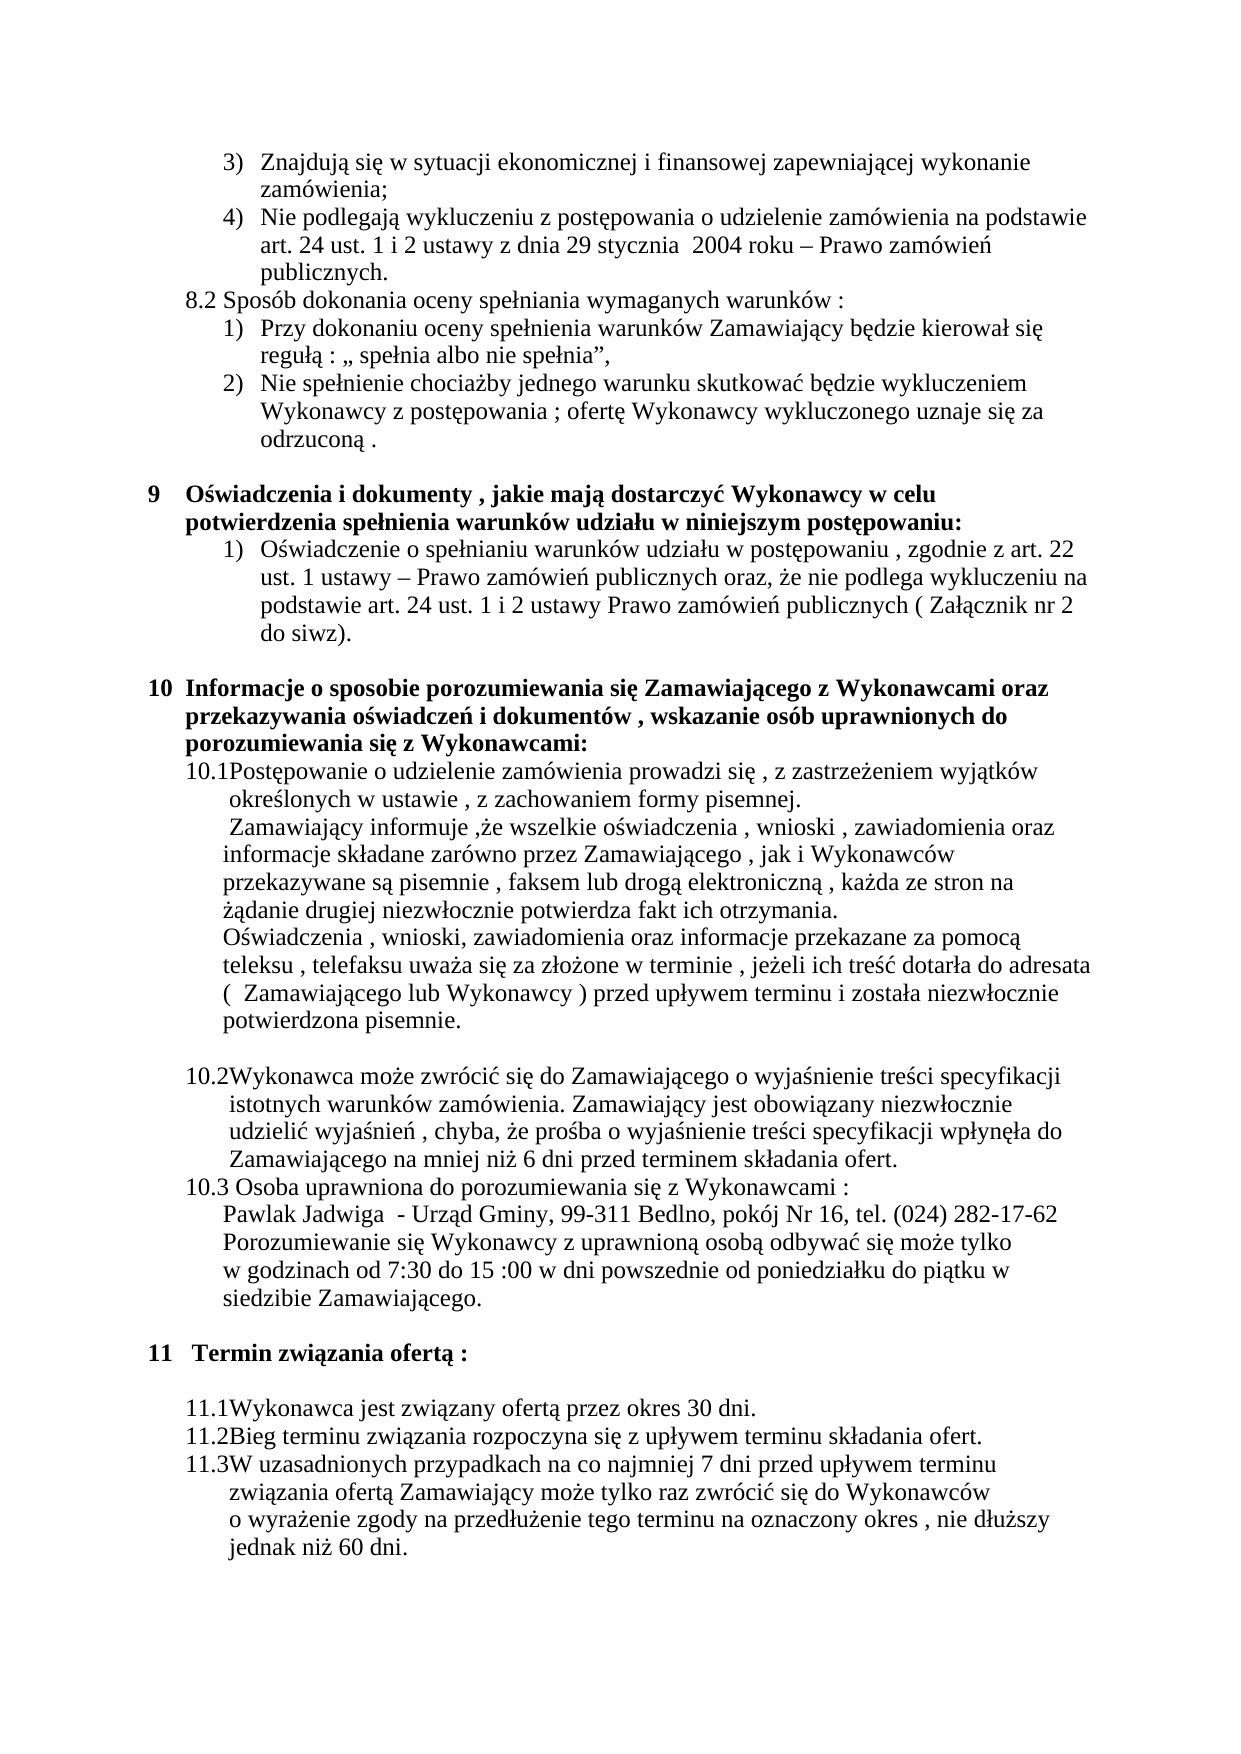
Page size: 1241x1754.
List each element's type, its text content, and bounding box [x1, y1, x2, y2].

list Bieg terminu związania rozpoczyna się z upływem terminu składania ofert. [185, 1422, 1092, 1450]
list Postępowanie o udzielenie zamówienia prowadzi się , z zastrzeżeniem wyjątków określonych w ustawie , z zachowaniem formy pisemnej. [185, 757, 1092, 813]
list Sposób dokonania oceny spełniania wymaganych warunków : [185, 286, 1092, 314]
list Nie podlegają wykluczeniu z postępowania o udzielenie zamówienia na podstawie art. 24 ust. 1 i 2 ustawy z dnia 29 stycznia 2004 roku – Prawo zamówień publicznych. [223, 203, 1092, 286]
list W uzasadnionych przypadkach na co najmniej 7 dni przed upływem terminu związania ofertą Zamawiający może tylko raz zwrócić się do Wykonawców o wyrażenie zgody na przedłużenie tego terminu na oznaczony okres , nie dłuższy jednak niż 60 dni. [185, 1450, 1092, 1561]
text Pawlak Jadwiga - Urząd Gminy, 99-311 Bedlno, pokój Nr 16, tel. (024) 282-17-62 [223, 1201, 1092, 1228]
list Znajdują się w sytuacji ekonomicznej i finansowej zapewniającej wykonanie zamówienia; [223, 148, 1092, 203]
list Oświadczenia i dokumenty , jakie mają dostarczyć Wykonawcy w celu potwierdzenia spełnienia warunków udziału w niniejszym postępowaniu: [148, 480, 1092, 536]
list Nie spełnienie chociażby jednego warunku skutkować będzie wykluczeniem Wykonawcy z postępowania ; ofertę Wykonawcy wykluczonego uznaje się za odrzuconą . [223, 369, 1092, 452]
list Wykonawca jest związany ofertą przez okres 30 dni. [185, 1394, 1092, 1422]
list Oświadczenie o spełnianiu warunków udziału w postępowaniu , zgodnie z art. 22 ust. 1 ustawy – Prawo zamówień publicznych oraz, że nie podlega wykluczeniu na podstawie art. 24 ust. 1 i 2 ustawy Prawo zamówień publicznych ( Załącznik nr 2 do siwz). [223, 536, 1092, 646]
list Termin związania ofertą : [148, 1339, 1092, 1367]
text Zamawiający informuje ,że wszelkie oświadczenia , wnioski , zawiadomienia oraz informacje składane zarówno przez Zamawiającego , jak i Wykonawców przekazywane są pisemnie , faksem lub drogą elektroniczną , każda ze stron na żądanie drugiej niezwłocznie potwierdza fakt ich otrzymania. [185, 813, 1092, 923]
list Informacje o sposobie porozumiewania się Zamawiającego z Wykonawcami oraz przekazywania oświadczeń i dokumentów , wskazanie osób uprawnionych do porozumiewania się z Wykonawcami: [148, 674, 1092, 757]
text Porozumiewanie się Wykonawcy z uprawnioną osobą odbywać się może tylko w godzinach od 7:30 do 15 :00 w dni powszednie od poniedziałku do piątku w siedzibie Zamawiającego. [223, 1228, 1092, 1311]
list Wykonawca może zwrócić się do Zamawiającego o wyjaśnienie treści specyfikacji istotnych warunków zamówienia. Zamawiający jest obowiązany niezwłocznie udzielić wyjaśnień , chyba, że prośba o wyjaśnienie treści specyfikacji wpłynęła do Zamawiającego na mniej niż 6 dni przed terminem składania ofert. [185, 1062, 1092, 1173]
text Oświadczenia , wnioski, zawiadomienia oraz informacje przekazane za pomocą teleksu , telefaksu uważa się za złożone w terminie , jeżeli ich treść dotarła do adresata ( Zamawiającego lub Wykonawcy ) przed upływem terminu i została niezwłocznie potwierdzona pisemnie. [185, 923, 1092, 1034]
list Osoba uprawniona do porozumiewania się z Wykonawcami : [185, 1173, 1092, 1201]
list Przy dokonaniu oceny spełnienia warunków Zamawiający będzie kierował się regułą : „ spełnia albo nie spełnia”, [223, 314, 1092, 369]
